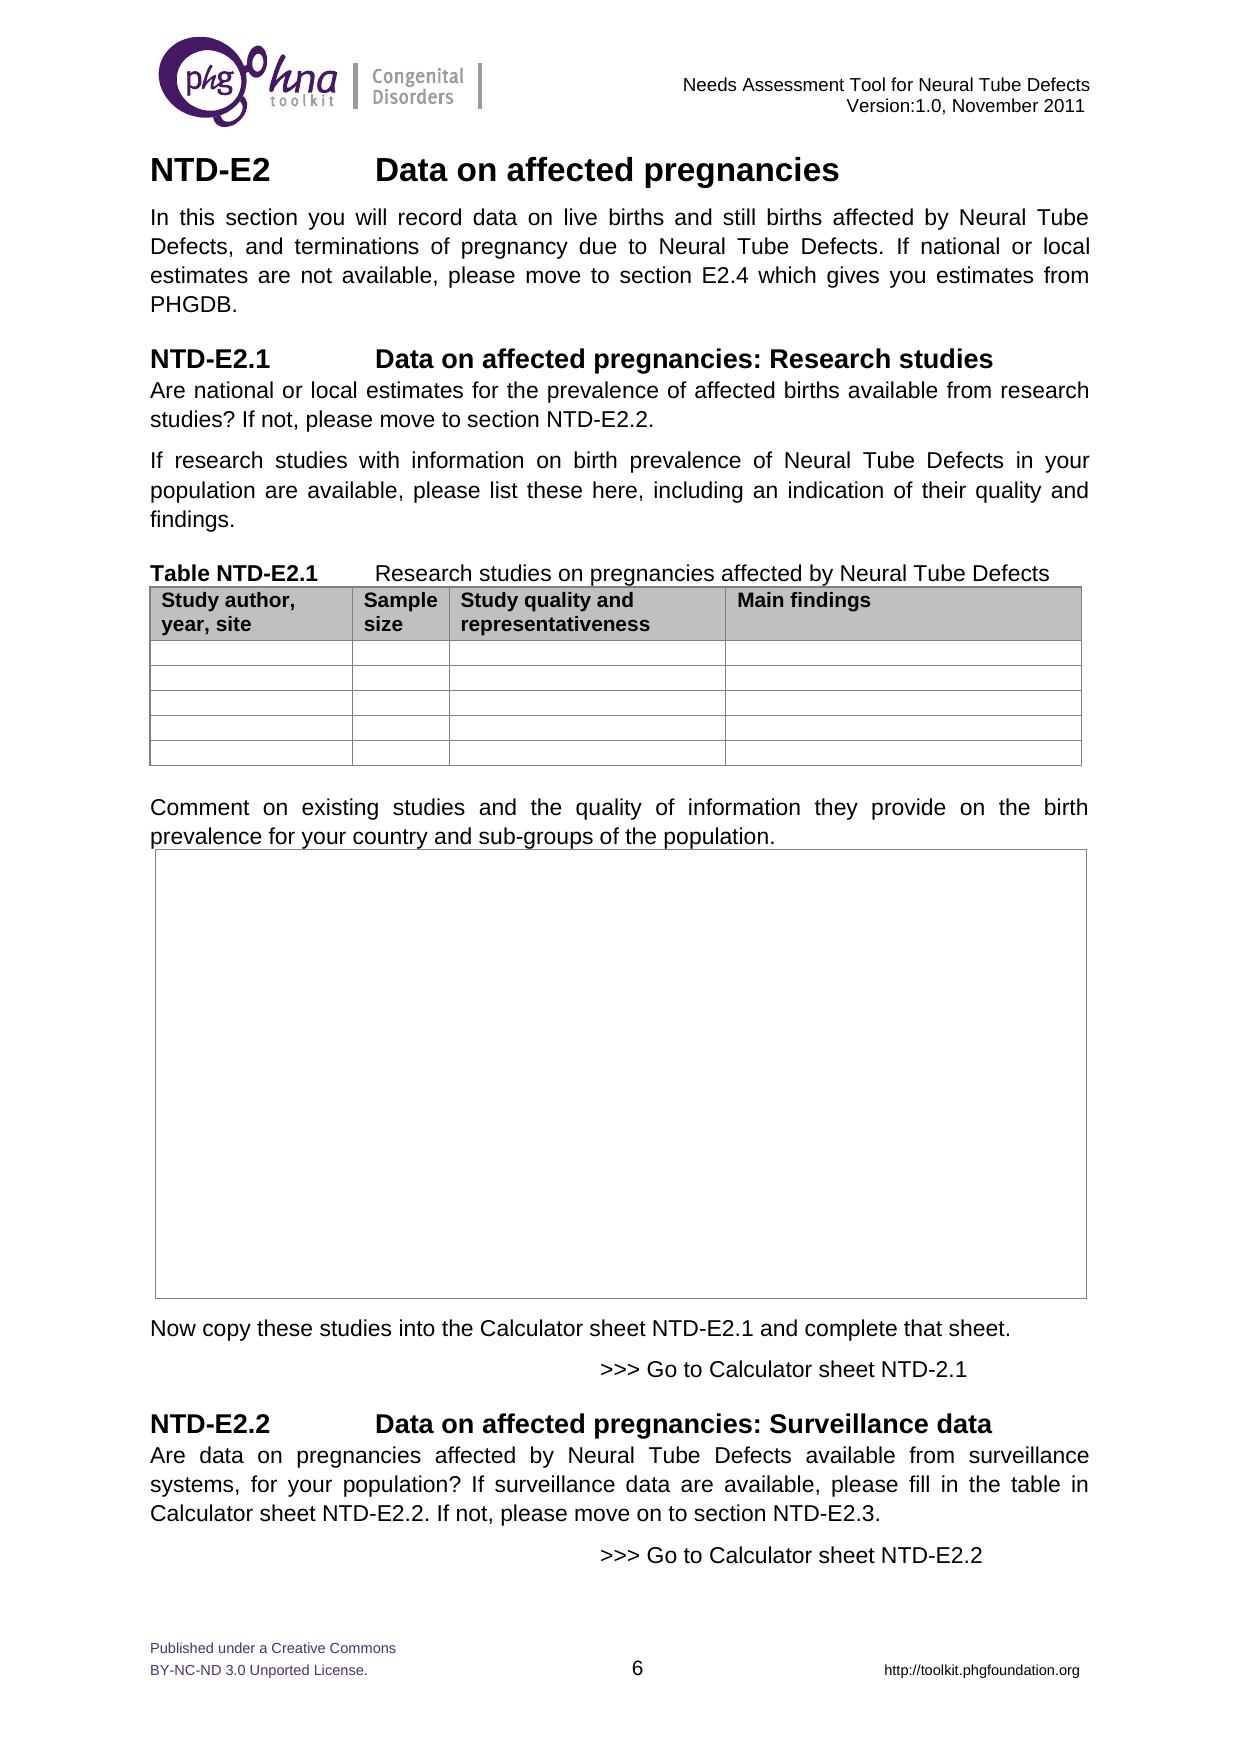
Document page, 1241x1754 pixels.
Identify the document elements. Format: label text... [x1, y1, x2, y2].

table_cell [353, 666, 449, 690]
table_cell [353, 691, 449, 715]
subtitle NTD-E2 Data on affected pregnancies [150, 150, 1090, 188]
subtitle Comment on existing studies and the quality of information they provide on the birth prevalence for your country and sub-groups of the population. [150, 791, 1090, 849]
subtitle Table NTD-E2.1 Research studies on pregnancies affected by Neural Tube Defects [150, 557, 1090, 586]
subtitle NTD-E2.2 Data on affected pregnancies: Surveillance data [150, 1408, 1090, 1439]
subtitle NTD-E2.1 Data on affected pregnancies: Research studies [150, 343, 1090, 374]
table_cell [151, 641, 352, 665]
table_cell [726, 666, 1081, 690]
text If research studies with information on birth prevalence of Neural Tube Defects in your population are available, please list these here, including an indication of their quality and findings. [150, 445, 1090, 532]
text Are national or local estimates for the prevalence of affected births available from research studies? If not, please move to section NTD-E2.2. [150, 374, 1090, 432]
table_cell [450, 691, 725, 715]
table_cell [151, 691, 352, 715]
text >>> Go to Calculator sheet NTD-2.1 [525, 1353, 1090, 1383]
table_cell [450, 716, 725, 740]
table_cell [151, 716, 352, 740]
table_header Sample size [353, 588, 449, 640]
table_cell [450, 666, 725, 690]
table_cell [726, 741, 1081, 765]
text >>> Go to Calculator sheet NTD-E2.2 [525, 1539, 1090, 1568]
table_header Study author, year, site [151, 588, 352, 640]
table_cell [353, 741, 449, 765]
table_cell [726, 716, 1081, 740]
table_header Study quality and representativeness [450, 588, 725, 640]
table_cell [726, 691, 1081, 715]
table_cell [726, 641, 1081, 665]
table_header Main findings [726, 588, 1081, 640]
table_cell [151, 741, 352, 765]
text In this section you will record data on live births and still births affected by Neural Tube Defects, and terminations of pregnancy due to Neural Tube Defects. If national or local estimates are not available, please move to section E2.4 which gives you estimates from PHGDB. [150, 201, 1090, 318]
table_cell [353, 641, 449, 665]
table_cell [151, 666, 352, 690]
text Are data on pregnancies affected by Neural Tube Defects available from surveillance systems, for your population? If surveillance data are available, please fill in the table in Calculator sheet NTD-E2.2. If not, please move on to section NTD-E2.3. [150, 1439, 1090, 1526]
table_cell [353, 716, 449, 740]
table_cell [450, 741, 725, 765]
table_cell [450, 641, 725, 665]
text Now copy these studies into the Calculator sheet NTD-E2.1 and complete that sheet. [150, 1312, 1090, 1341]
